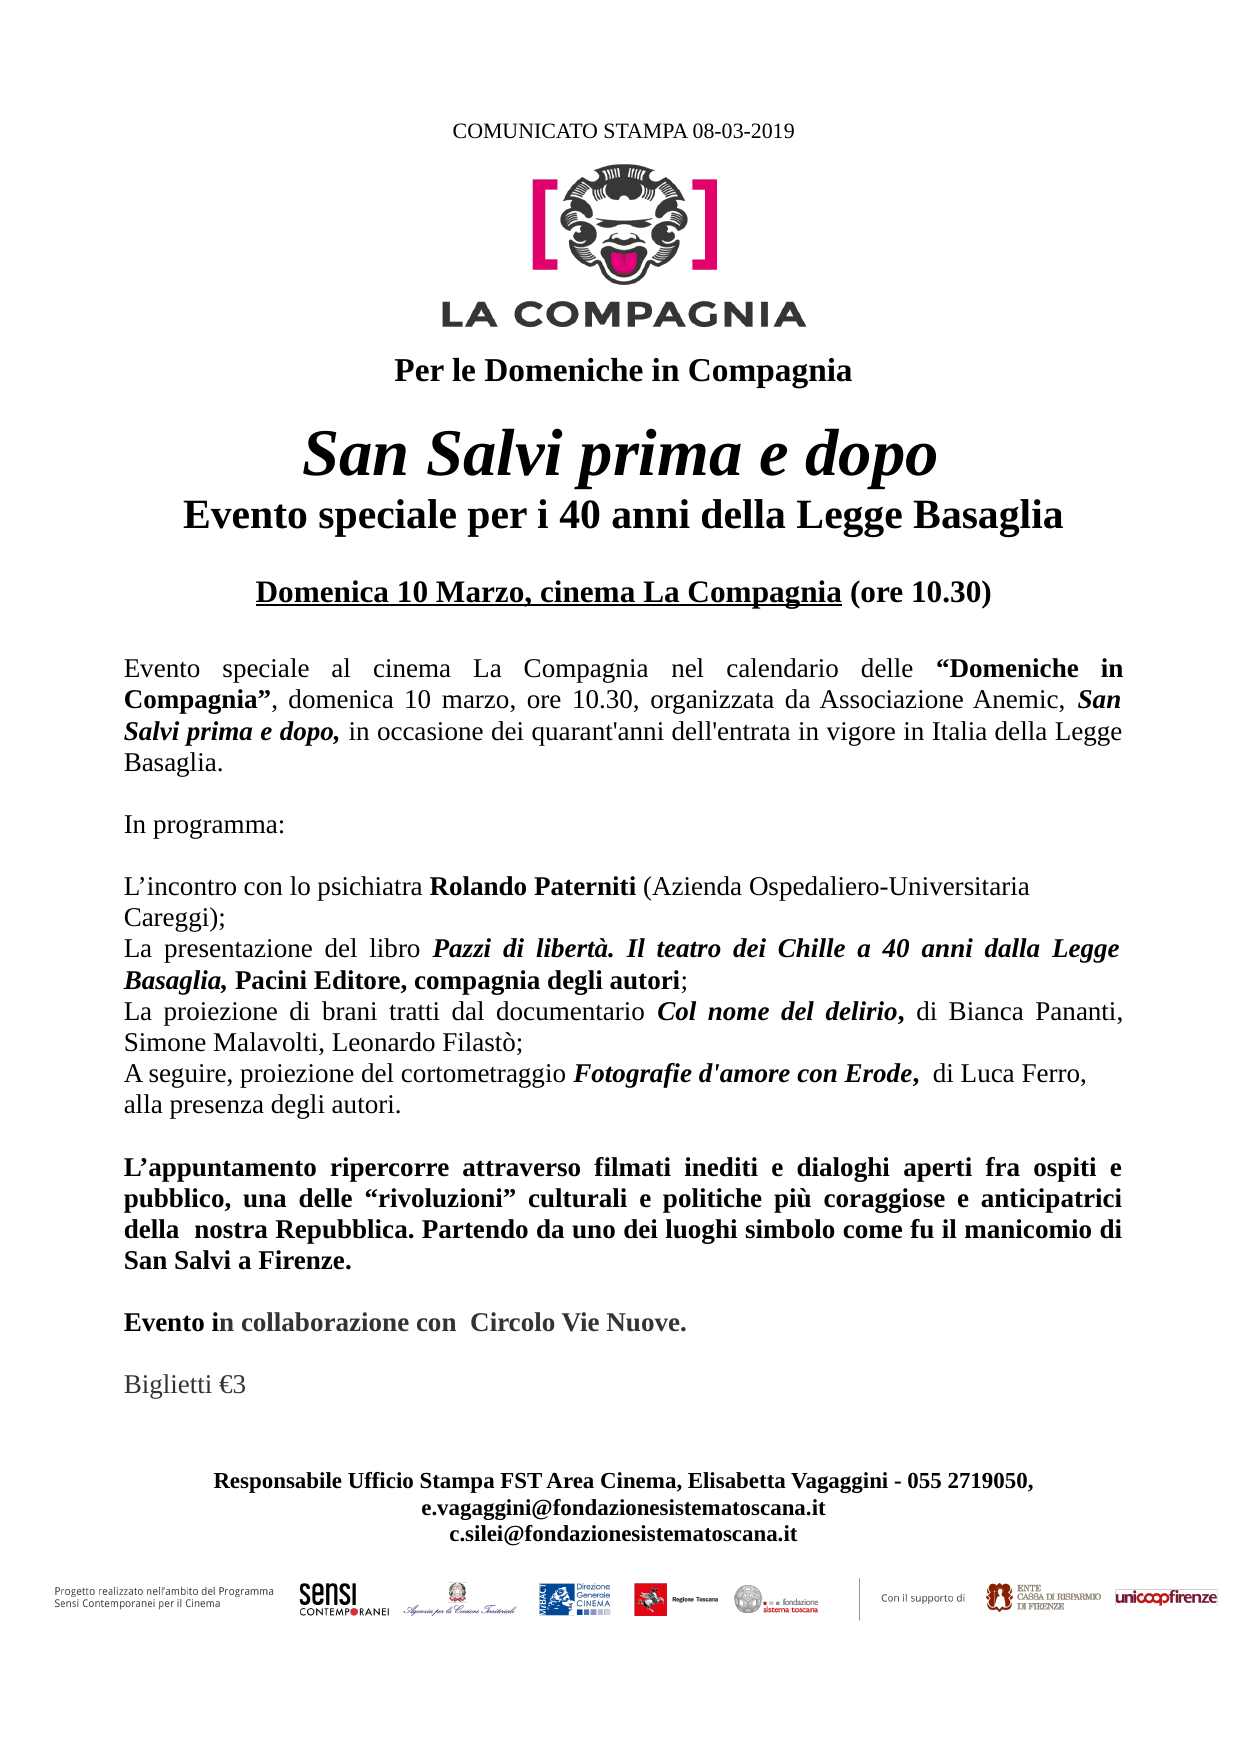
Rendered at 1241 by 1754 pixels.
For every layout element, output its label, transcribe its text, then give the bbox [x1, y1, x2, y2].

text A seguire, proiezione del cortometraggio Fotografie d'amore con Erode, di Luca Ferro, [123, 1057, 1123, 1088]
text L’appuntamento ripercorre attraverso filmati inediti e dialoghi aperti fra ospiti e pubblico, una delle “rivoluzioni” culturali e politiche più coraggiose e anticipatrici della nostra Repubblica. Partendo da uno dei luoghi simbolo come fu il manicomio di San Salvi a Firenze. [123, 1151, 1123, 1275]
text La presentazione del libro Pazzi di libertà. Il teatro dei Chille a 40 anni dalla Legge Basaglia, Pacini Editore, compagnia degli autori; [123, 933, 1123, 995]
text L’incontro con lo psichiatra Rolando Paterniti (Azienda Ospedaliero-Universitaria Careggi); [123, 870, 1123, 933]
text Biglietti €3 [123, 1369, 1123, 1400]
text In programma: [123, 808, 1123, 839]
text Responsabile Ufficio Stampa FST Area Cinema, Elisabetta Vagaggini - 055 2719050, e.vagaggini@fondazionesistematoscana.it c.silei@fondazionesistematoscana.it [123, 1467, 1123, 1546]
picture [430, 155, 818, 338]
picture [24, 1558, 1240, 1636]
text San Salvi prima e dopo [123, 413, 1123, 489]
text Domenica 10 Marzo, cinema La Compagnia (ore 10.30) [123, 573, 1123, 609]
text Per le Domeniche in Compagnia [123, 350, 1123, 389]
text COMUNICATO STAMPA 08-03-2019 [123, 118, 1123, 143]
text Evento in collaborazione con Circolo Vie Nuove. [123, 1306, 1123, 1337]
text alla presenza degli autori. [123, 1088, 1123, 1119]
text Evento speciale per i 40 anni della Legge Basaglia [123, 489, 1123, 537]
text La proiezione di brani tratti dal documentario Col nome del delirio, di Bianca Pananti, Simone Malavolti, Leonardo Filastò; [123, 995, 1123, 1057]
text Evento speciale al cinema La Compagnia nel calendario delle “Domeniche in Compagnia”, domenica 10 marzo, ore 10.30, organizzata da Associazione Anemic, San Salvi prima e dopo, in occasione dei quarant'anni dell'entrata in vigore in Italia della Legge Basaglia. [123, 652, 1123, 777]
